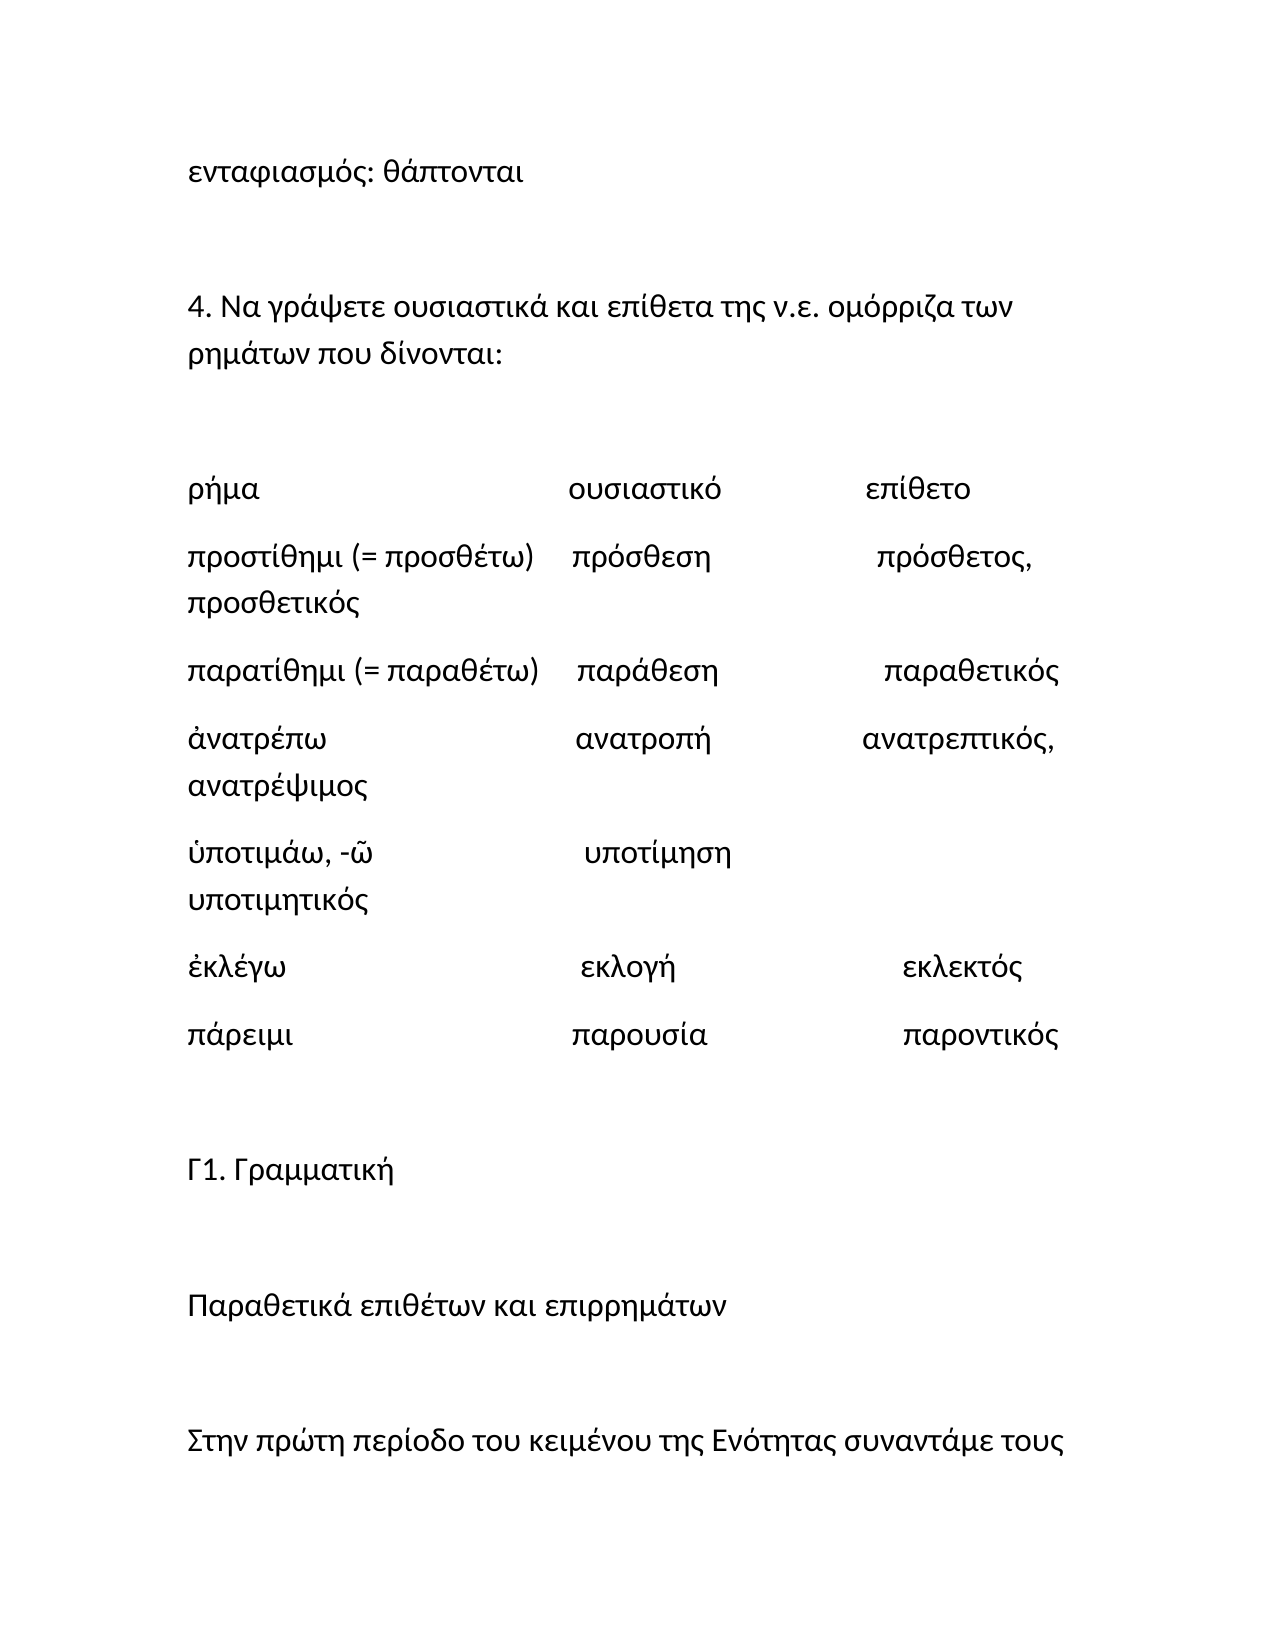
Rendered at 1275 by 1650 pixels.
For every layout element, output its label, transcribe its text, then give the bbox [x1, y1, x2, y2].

text ἀνατρέπω ανατροπή ανατρεπτικός, ανατρέψιμος [187, 717, 1087, 804]
text Στην πρώτη περίοδο του κειμένου της Ενότητας συναντάμε τους [187, 1419, 1087, 1459]
text 4. Να γράψετε ουσιαστικά και επίθετα της ν.ε. ομόρριζα των ρημάτων που δίνονται: [187, 285, 1087, 373]
text ρήμα ουσιαστικό επίθετο [187, 467, 1087, 508]
text παρατίθημι (= παραθέτω) παράθεση παραθετικός [187, 649, 1087, 690]
text ὑποτιμάω, -ῶ υποτίμηση υποτιμητικός [187, 831, 1087, 919]
text Παραθετικά επιθέτων και επιρρημάτων [187, 1283, 1087, 1324]
text ἐκλέγω εκλογή εκλεκτός [187, 946, 1087, 986]
text πάρειμι παρουσία παροντικός [187, 1013, 1087, 1054]
text Γ1. Γραμματική [187, 1148, 1087, 1189]
text ενταφιασμός: θάπτονται [187, 150, 1087, 191]
text προστίθημι (= προσθέτω) πρόσθεση πρόσθετος, προσθετικός [187, 535, 1087, 622]
